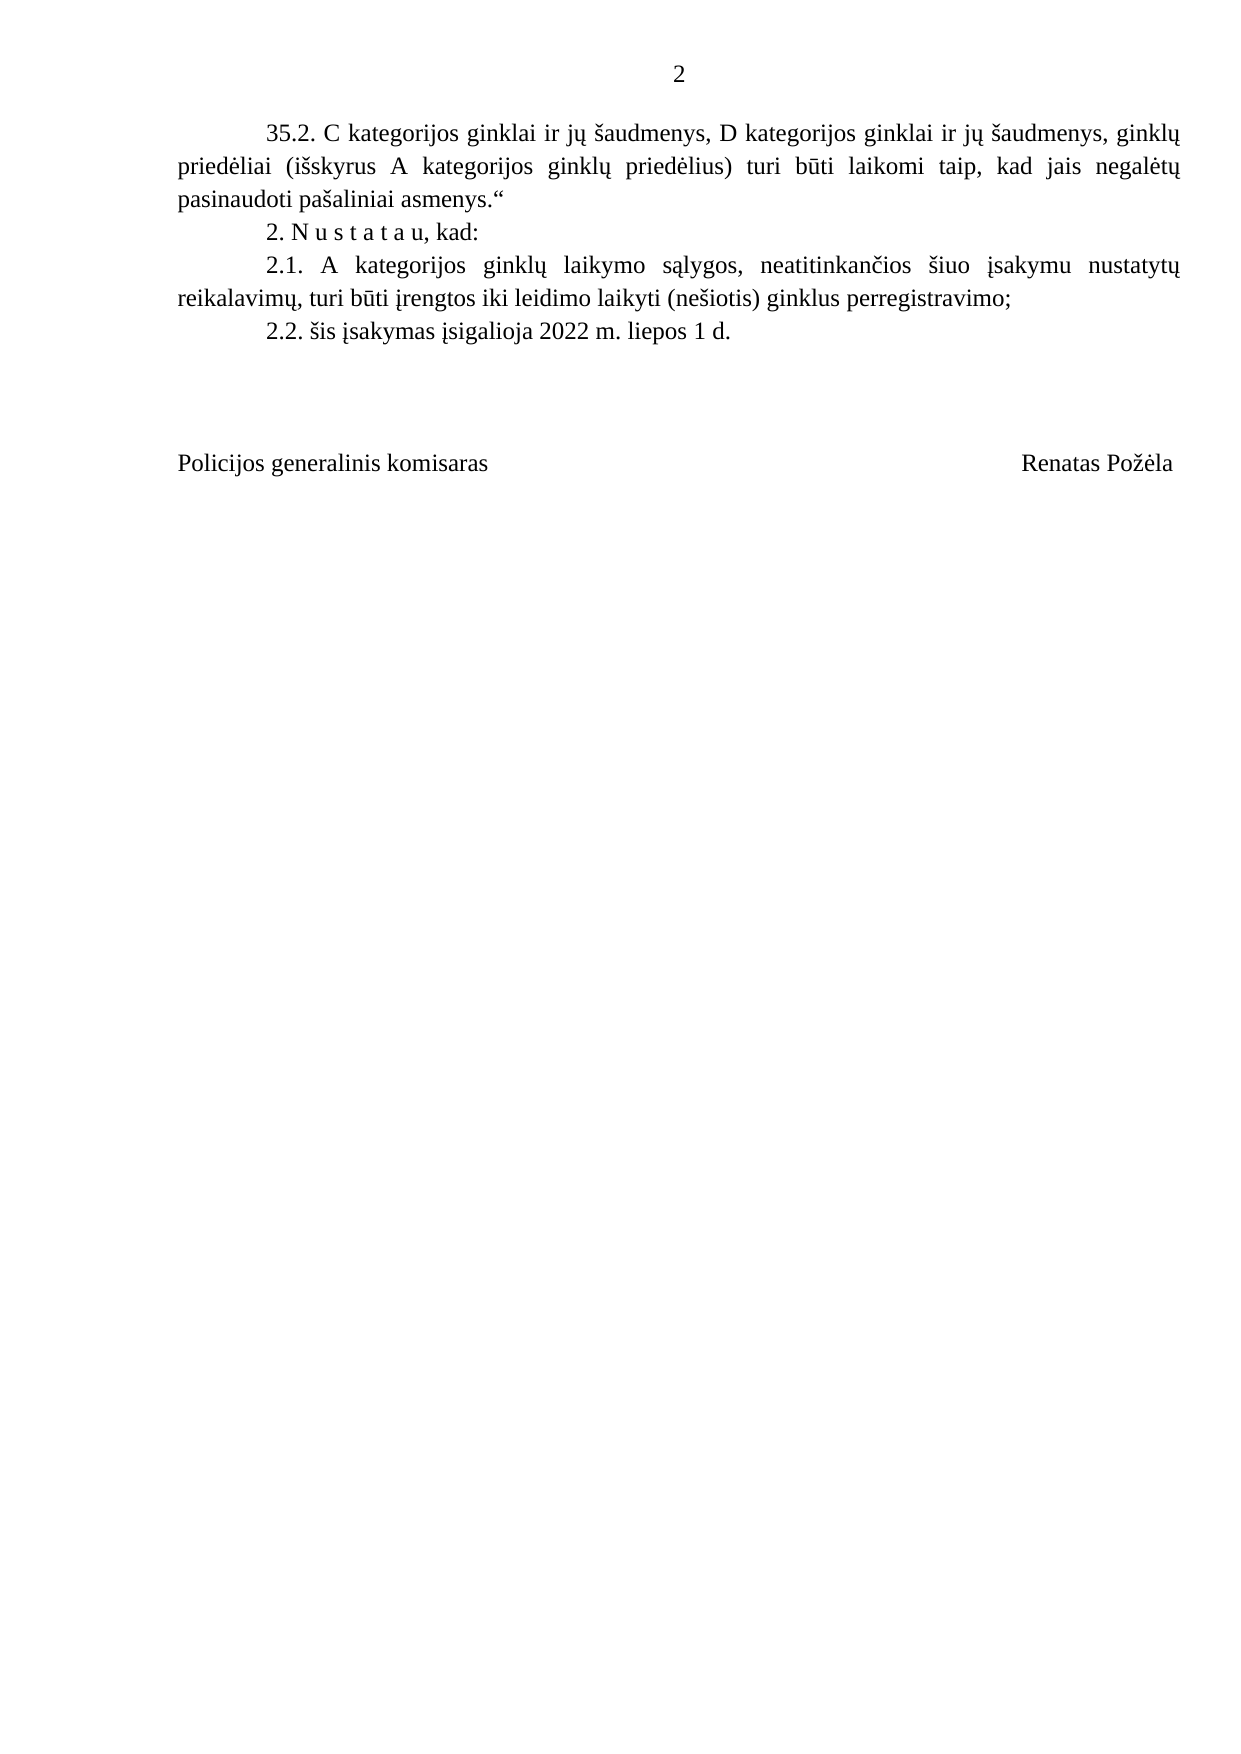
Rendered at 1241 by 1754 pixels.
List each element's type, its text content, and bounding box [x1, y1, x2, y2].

text Policijos generalinis komisaras Renatas Požėla [177, 448, 1181, 477]
text 2.1. A kategorijos ginklų laikymo sąlygos, neatitinkančios šiuo įsakymu nustatytų reikalavimų, turi būti įrengtos iki leidimo laikyti (nešiotis) ginklus perregistravimo; [177, 250, 1181, 312]
text 2.2. šis įsakymas įsigalioja 2022 m. liepos 1 d. [177, 316, 1181, 345]
text 2. N u s t a t a u, kad: [177, 217, 1181, 246]
text 35.2. C kategorijos ginklai ir jų šaudmenys, D kategorijos ginklai ir jų šaudmenys, ginklų priedėliai (išskyrus A kategorijos ginklų priedėlius) turi būti laikomi taip, kad jais negalėtų pasinaudoti pašaliniai asmenys.“ [177, 118, 1181, 213]
